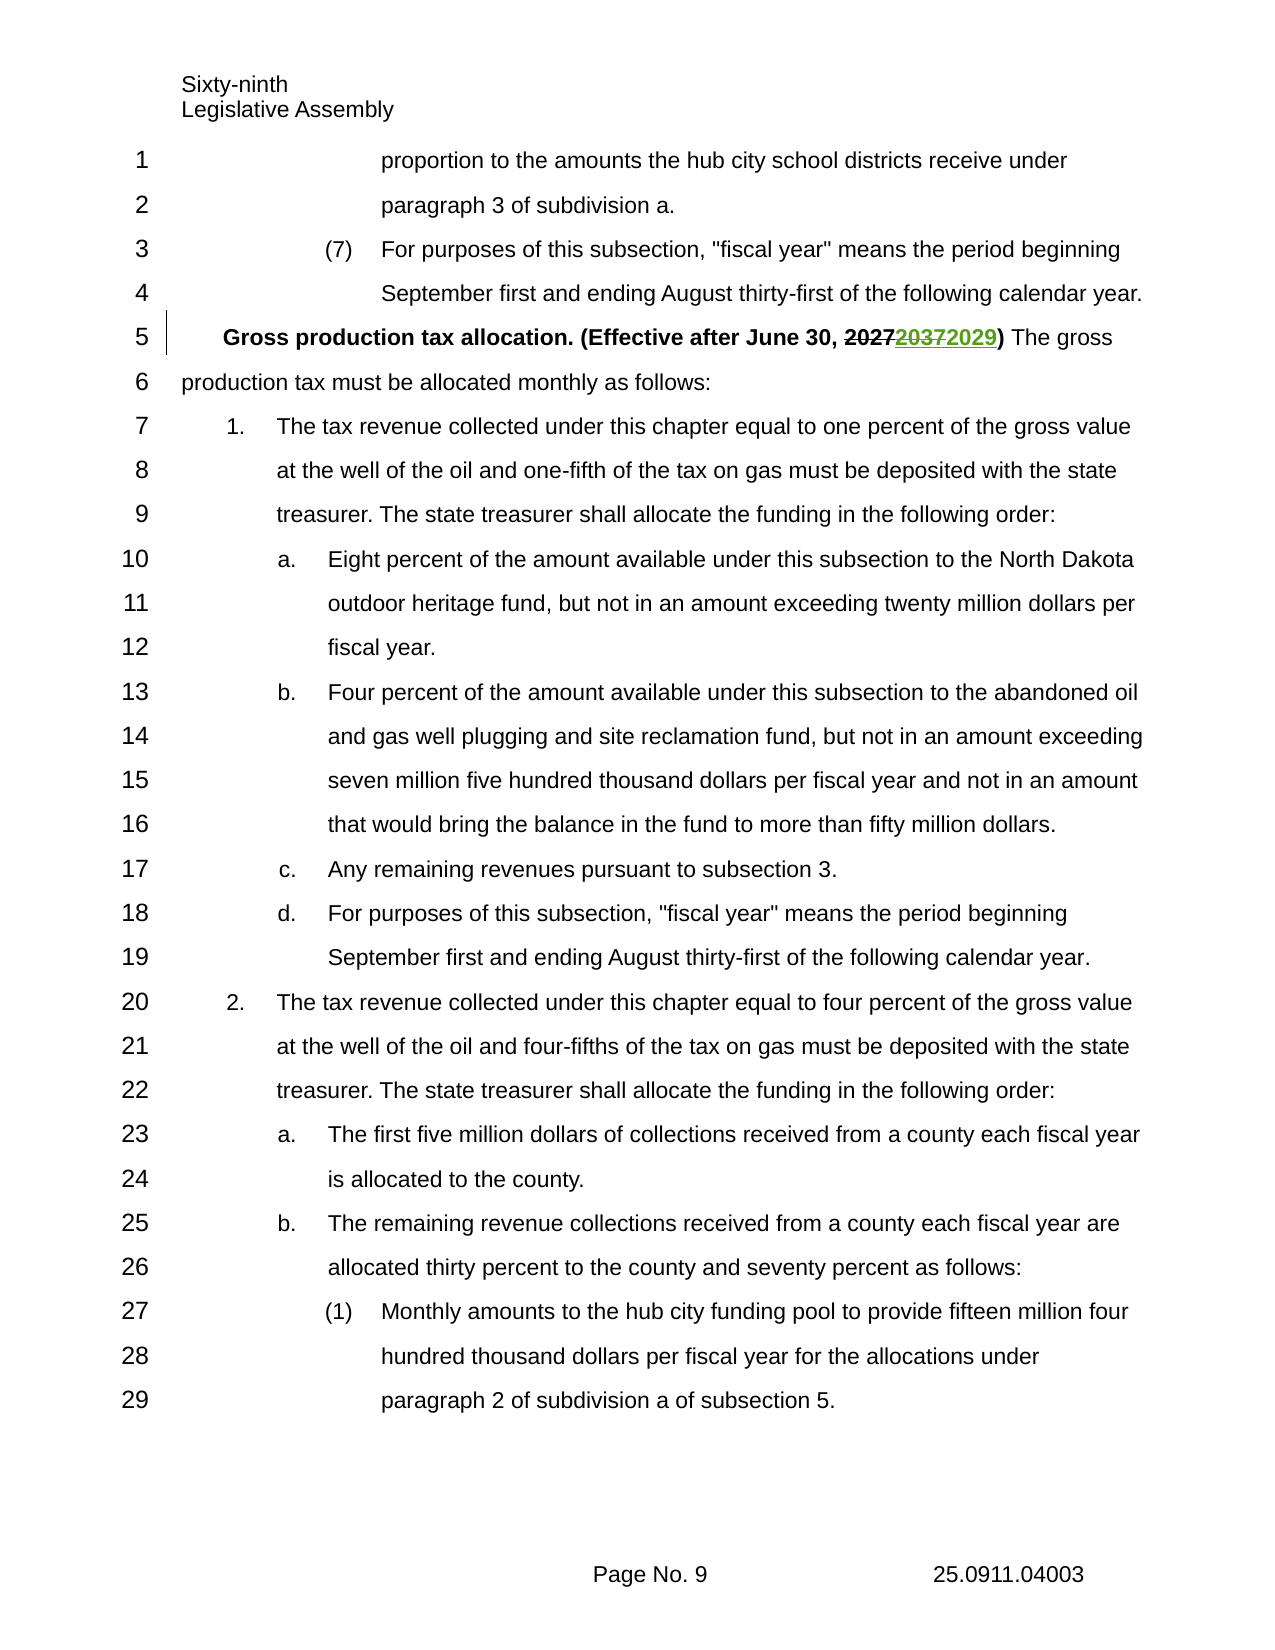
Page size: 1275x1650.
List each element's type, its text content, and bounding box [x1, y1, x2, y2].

text proportion to the amounts the hub city school districts receive under paragraph 3 of subdivision a. [181, 133, 1154, 222]
text 1. The tax revenue collected under this chapter equal to one percent of the gross value at the well of the oil and one‑fifth of the tax on gas must be deposited with the state treasurer. The state treasurer shall allocate the funding in the following order: [181, 399, 1154, 532]
text (1) Monthly amounts to the hub city funding pool to provide fifteen million four hundred thousand dollars per fiscal year for the allocations under paragraph 2 of subdivision a of subsection 5. [181, 1284, 1154, 1417]
text a. Eight percent of the amount available under this subsection to the North Dakota outdoor heritage fund, but not in an amount exceeding twenty million dollars per fiscal year. [181, 532, 1154, 664]
text b. Four percent of the amount available under this subsection to the abandoned oil and gas well plugging and site reclamation fund, but not in an amount exceeding seven million five hundred thousand dollars per fiscal year and not in an amount that would bring the balance in the fund to more than fifty million dollars. [181, 664, 1154, 842]
text a. The first five million dollars of collections received from a county each fiscal year is allocated to the county. [181, 1107, 1154, 1196]
text b. The remaining revenue collections received from a county each fiscal year are allocated thirty percent to the county and seventy percent as follows: [181, 1196, 1154, 1284]
text 2. The tax revenue collected under this chapter equal to four percent of the gross value at the well of the oil and four‑fifths of the tax on gas must be deposited with the state treasurer. The state treasurer shall allocate the funding in the following order: [181, 974, 1154, 1107]
text Gross production tax allocation. (Effective after June 30, 20272029) The gross production tax must be allocated monthly as follows: [181, 310, 1154, 399]
text (7) For purposes of this subsection, "fiscal year" means the period beginning September first and ending August thirty‑first of the following calendar year. [181, 222, 1154, 310]
text d. For purposes of this subsection, "fiscal year" means the period beginning September first and ending August thirty‑first of the following calendar year. [181, 886, 1154, 974]
text c. Any remaining revenues pursuant to subsection 3. [181, 842, 1154, 886]
